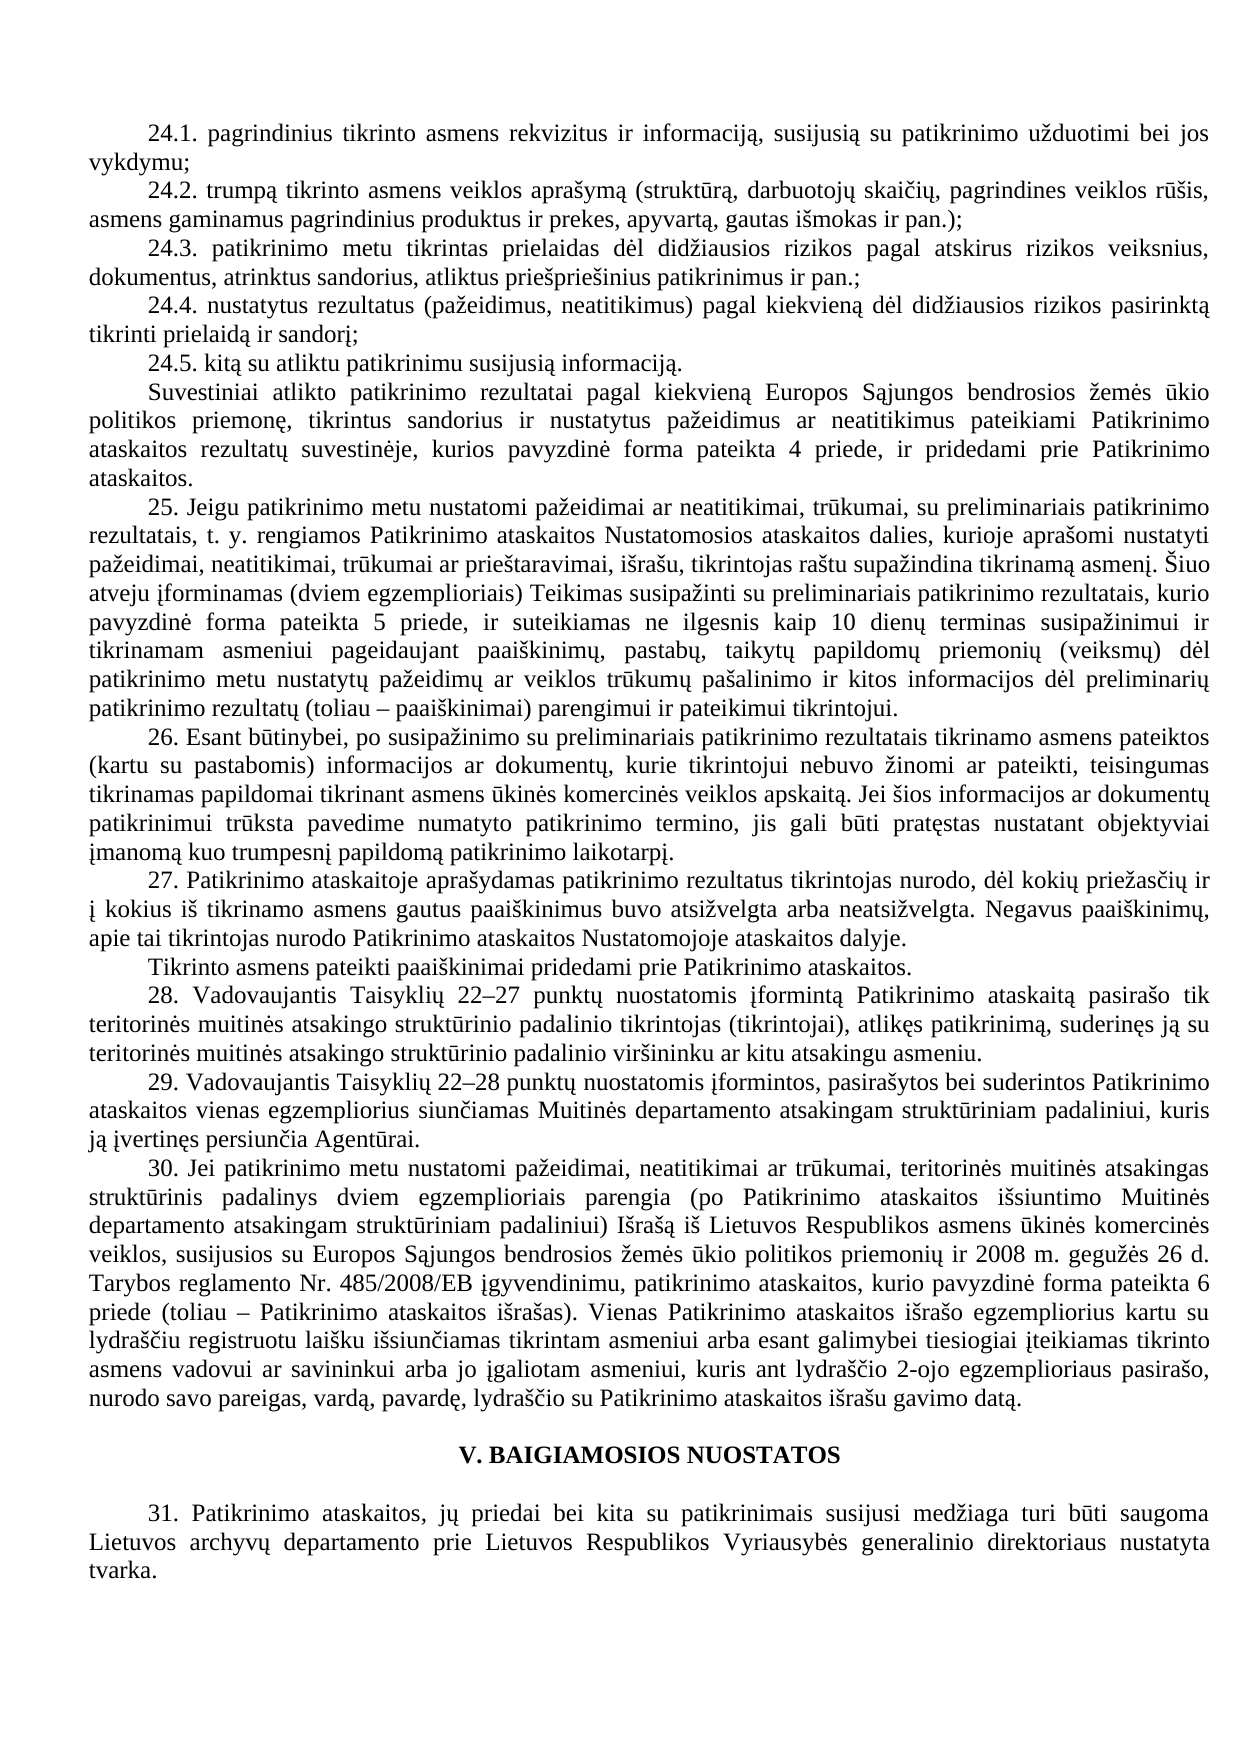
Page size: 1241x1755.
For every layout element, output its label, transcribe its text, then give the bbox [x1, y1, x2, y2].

text 31. Patikrinimo ataskaitos, jų priedai bei kita su patikrinimais susijusi medžiaga turi būti saugoma Lietuvos archyvų departamento prie Lietuvos Respublikos Vyriausybės generalinio direktoriaus nustatyta tvarka. [89, 1498, 1211, 1584]
text 24.3. patikrinimo metu tikrintas prielaidas dėl didžiausios rizikos pagal atskirus rizikos veiksnius, dokumentus, atrinktus sandorius, atliktus priešpriešinius patikrinimus ir pan.; [89, 233, 1211, 291]
text 24.4. nustatytus rezultatus (pažeidimus, neatitikimus) pagal kiekvieną dėl didžiausios rizikos pasirinktą tikrinti prielaidą ir sandorį; [89, 291, 1211, 348]
text 30. Jei patikrinimo metu nustatomi pažeidimai, neatitikimai ar trūkumai, teritorinės muitinės atsakingas struktūrinis padalinys dviem egzemplioriais parengia (po Patikrinimo ataskaitos išsiuntimo Muitinės departamento atsakingam struktūriniam padaliniui) Išrašą iš Lietuvos Respublikos asmens ūkinės komercinės veiklos, susijusios su Europos Sąjungos bendrosios žemės ūkio politikos priemonių ir 2008 m. gegužės 26 d. Tarybos reglamento Nr. 485/2008/EB įgyvendinimu, patikrinimo ataskaitos, kurio pavyzdinė forma pateikta 6 priede (toliau – Patikrinimo ataskaitos išrašas). Vienas Patikrinimo ataskaitos išrašo egzempliorius kartu su lydraščiu registruotu laišku išsiunčiamas tikrintam asmeniui arba esant galimybei tiesiogiai įteikiamas tikrinto asmens vadovui ar savininkui arba jo įgaliotam asmeniui, kuris ant lydraščio 2-ojo egzemplioriaus pasirašo, nurodo savo pareigas, vardą, pavardę, lydraščio su Patikrinimo ataskaitos išrašu gavimo datą. [89, 1153, 1211, 1412]
text 24.2. trumpą tikrinto asmens veiklos aprašymą (struktūrą, darbuotojų skaičių, pagrindines veiklos rūšis, asmens gaminamus pagrindinius produktus ir prekes, apyvartą, gautas išmokas ir pan.); [89, 176, 1211, 233]
text 24.5. kitą su atliktu patikrinimu susijusią informaciją. [89, 348, 1211, 377]
text 28. Vadovaujantis Taisyklių 22–27 punktų nuostatomis įformintą Patikrinimo ataskaitą pasirašo tik teritorinės muitinės atsakingo struktūrinio padalinio tikrintojas (tikrintojai), atlikęs patikrinimą, suderinęs ją su teritorinės muitinės atsakingo struktūrinio padalinio viršininku ar kitu atsakingu asmeniu. [89, 981, 1211, 1067]
text 29. Vadovaujantis Taisyklių 22–28 punktų nuostatomis įformintos, pasirašytos bei suderintos Patikrinimo ataskaitos vienas egzempliorius siunčiamas Muitinės departamento atsakingam struktūriniam padaliniui, kuris ją įvertinęs persiunčia Agentūrai. [89, 1067, 1211, 1153]
text 26. Esant būtinybei, po susipažinimo su preliminariais patikrinimo rezultatais tikrinamo asmens pateiktos (kartu su pastabomis) informacijos ar dokumentų, kurie tikrintojui nebuvo žinomi ar pateikti, teisingumas tikrinamas papildomai tikrinant asmens ūkinės komercinės veiklos apskaitą. Jei šios informacijos ar dokumentų patikrinimui trūksta pavedime numatyto patikrinimo termino, jis gali būti pratęstas nustatant objektyviai įmanomą kuo trumpesnį papildomą patikrinimo laikotarpį. [89, 722, 1211, 866]
text 24.1. pagrindinius tikrinto asmens rekvizitus ir informaciją, susijusią su patikrinimo užduotimi bei jos vykdymu; [89, 118, 1211, 176]
text Tikrinto asmens pateikti paaiškinimai pridedami prie Patikrinimo ataskaitos. [89, 952, 1211, 981]
text V. BAIGIAMOSIOS NUOSTATOS [89, 1441, 1211, 1469]
text 25. Jeigu patikrinimo metu nustatomi pažeidimai ar neatitikimai, trūkumai, su preliminariais patikrinimo rezultatais, t. y. rengiamos Patikrinimo ataskaitos Nustatomosios ataskaitos dalies, kurioje aprašomi nustatyti pažeidimai, neatitikimai, trūkumai ar prieštaravimai, išrašu, tikrintojas raštu supažindina tikrinamą asmenį. Šiuo atveju įforminamas (dviem egzemplioriais) Teikimas susipažinti su preliminariais patikrinimo rezultatais, kurio pavyzdinė forma pateikta 5 priede, ir suteikiamas ne ilgesnis kaip 10 dienų terminas susipažinimui ir tikrinamam asmeniui pageidaujant paaiškinimų, pastabų, taikytų papildomų priemonių (veiksmų) dėl patikrinimo metu nustatytų pažeidimų ar veiklos trūkumų pašalinimo ir kitos informacijos dėl preliminarių patikrinimo rezultatų (toliau – paaiškinimai) parengimui ir pateikimui tikrintojui. [89, 492, 1211, 722]
text 27. Patikrinimo ataskaitoje aprašydamas patikrinimo rezultatus tikrintojas nurodo, dėl kokių priežasčių ir į kokius iš tikrinamo asmens gautus paaiškinimus buvo atsižvelgta arba neatsižvelgta. Negavus paaiškinimų, apie tai tikrintojas nurodo Patikrinimo ataskaitos Nustatomojoje ataskaitos dalyje. [89, 866, 1211, 952]
text Suvestiniai atlikto patikrinimo rezultatai pagal kiekvieną Europos Sąjungos bendrosios žemės ūkio politikos priemonę, tikrintus sandorius ir nustatytus pažeidimus ar neatitikimus pateikiami Patikrinimo ataskaitos rezultatų suvestinėje, kurios pavyzdinė forma pateikta 4 priede, ir pridedami prie Patikrinimo ataskaitos. [89, 377, 1211, 492]
